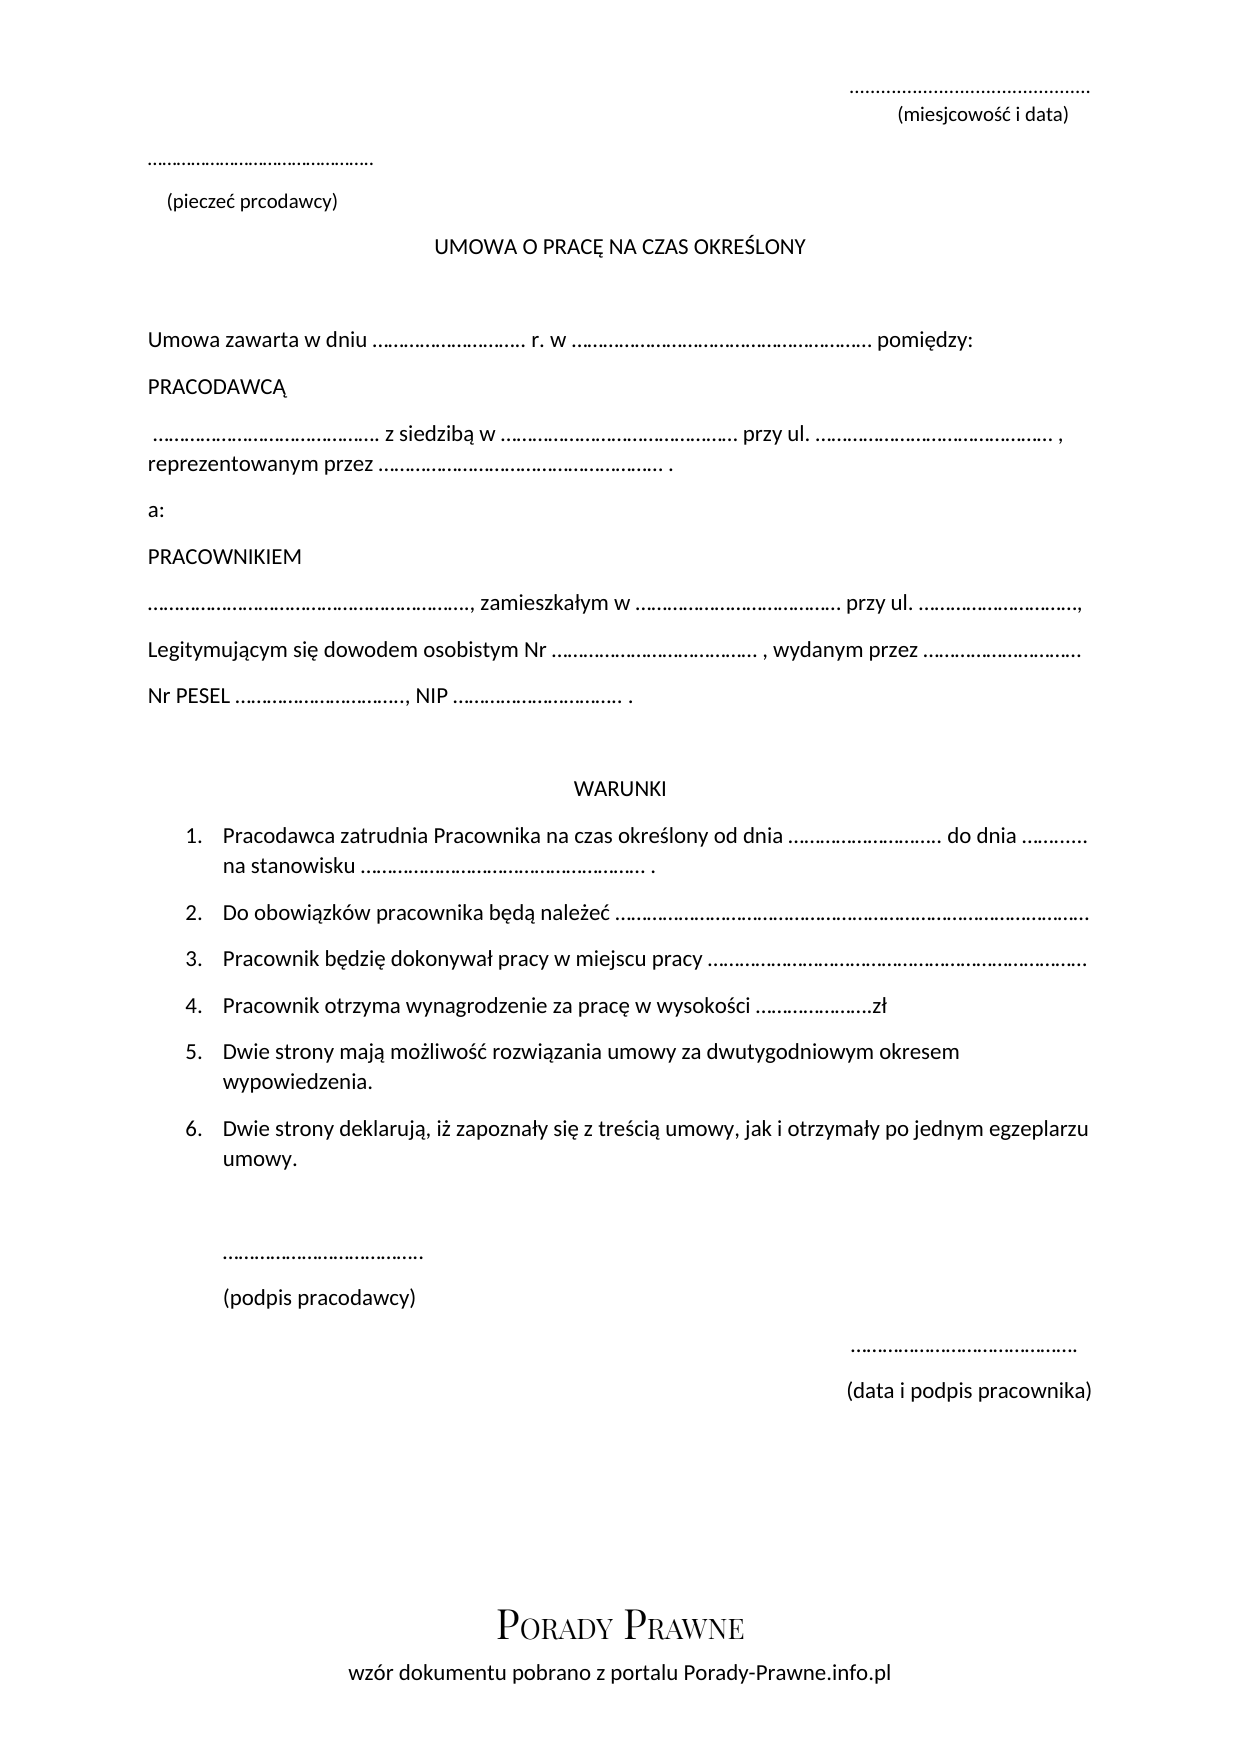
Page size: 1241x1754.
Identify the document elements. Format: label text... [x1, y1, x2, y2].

list Dwie strony deklarują, iż zapoznały się z treścią umowy, jak i otrzymały po jednym egzeplarzu umowy. [185, 1114, 1093, 1172]
list Do obowiązków pracownika będą należeć ……………………………………………………………………………… [185, 898, 1093, 926]
text (pieczeć prcodawcy) [148, 189, 1093, 214]
list (podpis pracodawcy) [223, 1283, 1093, 1311]
list Pracodawca zatrudnia Pracownika na czas określony od dnia ……………………….. do dnia ……...... na stanowisku ……………………………………………… . [185, 821, 1093, 879]
list ……………………………………. [223, 1330, 1093, 1358]
text UMOWA O PRACĘ NA CZAS OKREŚLONY [148, 232, 1093, 261]
text .............................................. (miesjcowość i data) [148, 74, 1093, 126]
list Dwie strony mają możliwość rozwiązania umowy za dwutygodniowym okresem wypowiedzenia. [185, 1037, 1093, 1095]
text ……………………………………………………., zamieszkałym w ………………………………… przy ul. …………………………, [148, 588, 1093, 616]
text a: [148, 495, 1093, 523]
text Nr PESEL ………………………….., NIP ………………………….. . [148, 681, 1093, 709]
list ……………………………….. [223, 1237, 1093, 1265]
text ……………………………………. z siedzibą w ……………………………………… przy ul. ……………………………………… , reprezentowanym przez ……………………………………………… . [148, 419, 1093, 477]
text Umowa zawarta w dniu ……………………….. r. w ………………………………………………… pomiędzy: [148, 326, 1093, 354]
list (data i podpis pracownika) [223, 1376, 1093, 1404]
text PRACOWNIKIEM [148, 542, 1093, 570]
text ……………………………………….. [148, 145, 1093, 170]
list Pracownik będzię dokonywał pracy w miejscu pracy ……………………………………………………………… [185, 944, 1093, 972]
text Legitymującym się dowodem osobistym Nr ………………………………… , wydanym przez ………………………… [148, 635, 1093, 663]
text WARUNKI [148, 774, 1093, 803]
list Pracownik otrzyma wynagrodzenie za pracę w wysokości ………………….zł [185, 991, 1093, 1019]
text PRACODAWCĄ [148, 372, 1093, 400]
